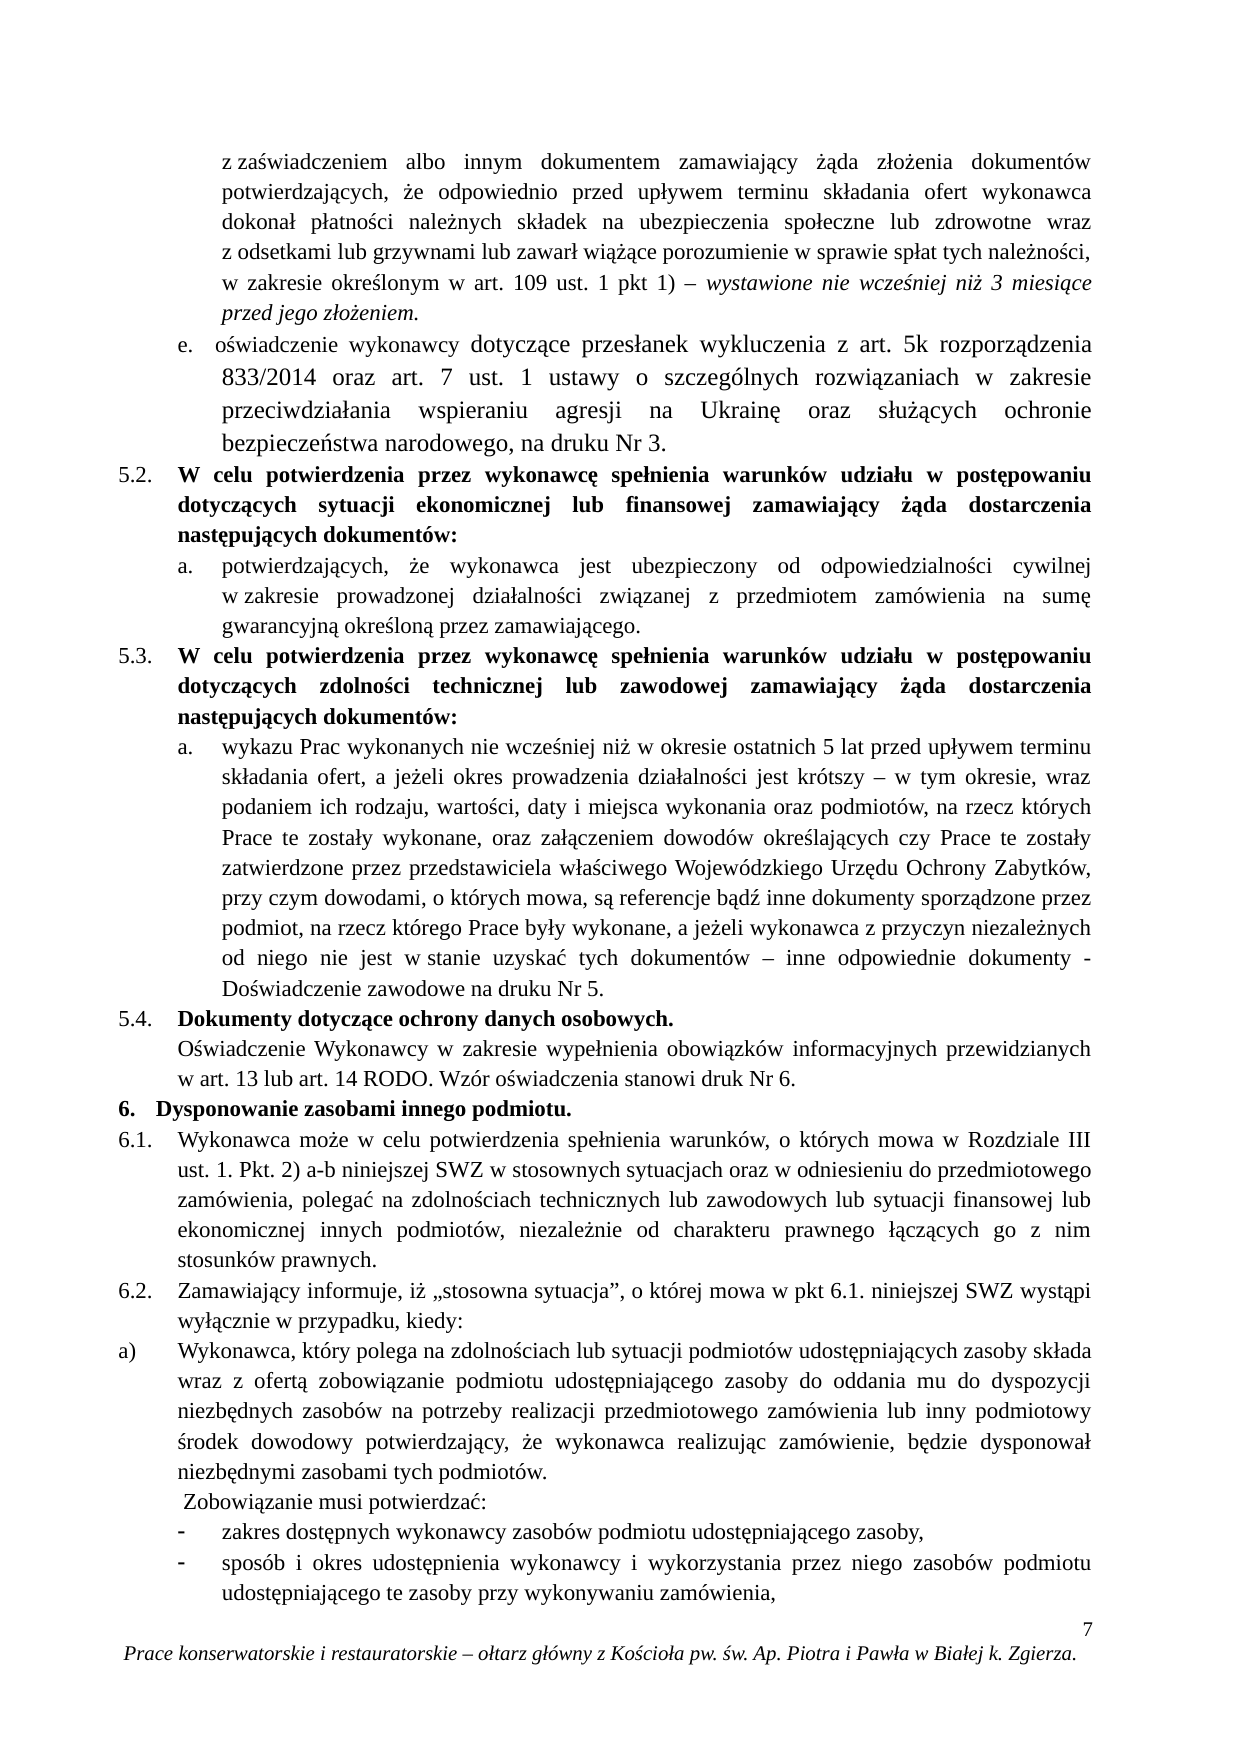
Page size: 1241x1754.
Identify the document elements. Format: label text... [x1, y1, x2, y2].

list zakres dostępnych wykonawcy zasobów podmiotu udostępniającego zasoby, [177, 1518, 1092, 1545]
text Zobowiązanie musi potwierdzać: [118, 1488, 1092, 1514]
list Wykonawca, który polega na zdolnościach lub sytuacji podmiotów udostępniających zasoby składa wraz z ofertą zobowiązanie podmiotu udostępniającego zasoby do oddania mu do dyspozycji niezbędnych zasobów na potrzeby realizacji przedmiotowego zamówienia lub inny podmiotowy środek dowodowy potwierdzający, że wykonawca realizując zamówienie, będzie dysponował niezbędnymi zasobami tych podmiotów. [118, 1337, 1092, 1484]
text 6.2. Zamawiający informuje, iż „stosowna sytuacja”, o której mowa w pkt 6.1. niniejszej SWZ wystąpi wyłącznie w przypadku, kiedy: [118, 1277, 1092, 1333]
text 5.3. W celu potwierdzenia przez wykonawcę spełnienia warunków udziału w postępowaniu dotyczących zdolności technicznej lub zawodowej zamawiający żąda dostarczenia następujących dokumentów: [118, 642, 1092, 729]
list sposób i okres udostępnienia wykonawcy i wykorzystania przez niego zasobów podmiotu udostępniającego te zasoby przy wykonywaniu zamówienia, [177, 1548, 1092, 1605]
text 5.4. Dokumenty dotyczące ochrony danych osobowych. [118, 1005, 1092, 1031]
text 6.1. Wykonawca może w celu potwierdzenia spełnienia warunków, o których mowa w Rozdziale III ust. 1. Pkt. 2) a-b niniejszej SWZ w stosownych sytuacjach oraz w odniesieniu do przedmiotowego zamówienia, polegać na zdolnościach technicznych lub zawodowych lub sytuacji finansowej lub ekonomicznej innych podmiotów, niezależnie od charakteru prawnego łączących go z nim stosunków prawnych. [118, 1126, 1092, 1273]
text a. wykazu Prac wykonanych nie wcześniej niż w okresie ostatnich 5 lat przed upływem terminu składania ofert, a jeżeli okres prowadzenia działalności jest krótszy – w tym okresie, wraz podaniem ich rodzaju, wartości, daty i miejsca wykonania oraz podmiotów, na rzecz których Prace te zostały wykonane, oraz załączeniem dowodów określających czy Prace te zostały zatwierdzone przez przedstawiciela właściwego Wojewódzkiego Urzędu Ochrony Zabytków, przy czym dowodami, o których mowa, są referencje bądź inne dokumenty sporządzone przez podmiot, na rzecz którego Prace były wykonane, a jeżeli wykonawca z przyczyn niezależnych od niego nie jest w stanie uzyskać tych dokumentów – inne odpowiednie dokumenty - Doświadczenie zawodowe na druku Nr 5. [118, 733, 1092, 1001]
list Dysponowanie zasobami innego podmiotu. [118, 1095, 1092, 1122]
text Oświadczenie Wykonawcy w zakresie wypełnienia obowiązków informacyjnych przewidzianych w art. 13 lub art. 14 RODO. Wzór oświadczenia stanowi druk Nr 6. [118, 1035, 1092, 1092]
text 5.2. W celu potwierdzenia przez wykonawcę spełnienia warunków udziału w postępowaniu dotyczących sytuacji ekonomicznej lub finansowej zamawiający żąda dostarczenia następujących dokumentów: [118, 461, 1092, 548]
list z zaświadczeniem albo innym dokumentem zamawiający żąda złożenia dokumentów potwierdzających, że odpowiednio przed upływem terminu składania ofert wykonawca dokonał płatności należnych składek na ubezpieczenia społeczne lub zdrowotne wraz z odsetkami lub grzywnami lub zawarł wiążące porozumienie w sprawie spłat tych należności, w zakresie określonym w art. 109 ust. 1 pkt 1) – wystawione nie wcześniej niż 3 miesiące przed jego złożeniem. [177, 148, 1092, 325]
list oświadczenie wykonawcy dotyczące przesłanek wykluczenia z art. 5k rozporządzenia 833/2014 oraz art. 7 ust. 1 ustawy o szczególnych rozwiązaniach w zakresie przeciwdziałania wspieraniu agresji na Ukrainę oraz służących ochronie bezpieczeństwa narodowego, na druku Nr 3. [177, 329, 1092, 457]
text a. potwierdzających, że wykonawca jest ubezpieczony od odpowiedzialności cywilnej w zakresie prowadzonej działalności związanej z przedmiotem zamówienia na sumę gwarancyjną określoną przez zamawiającego. [118, 552, 1092, 638]
